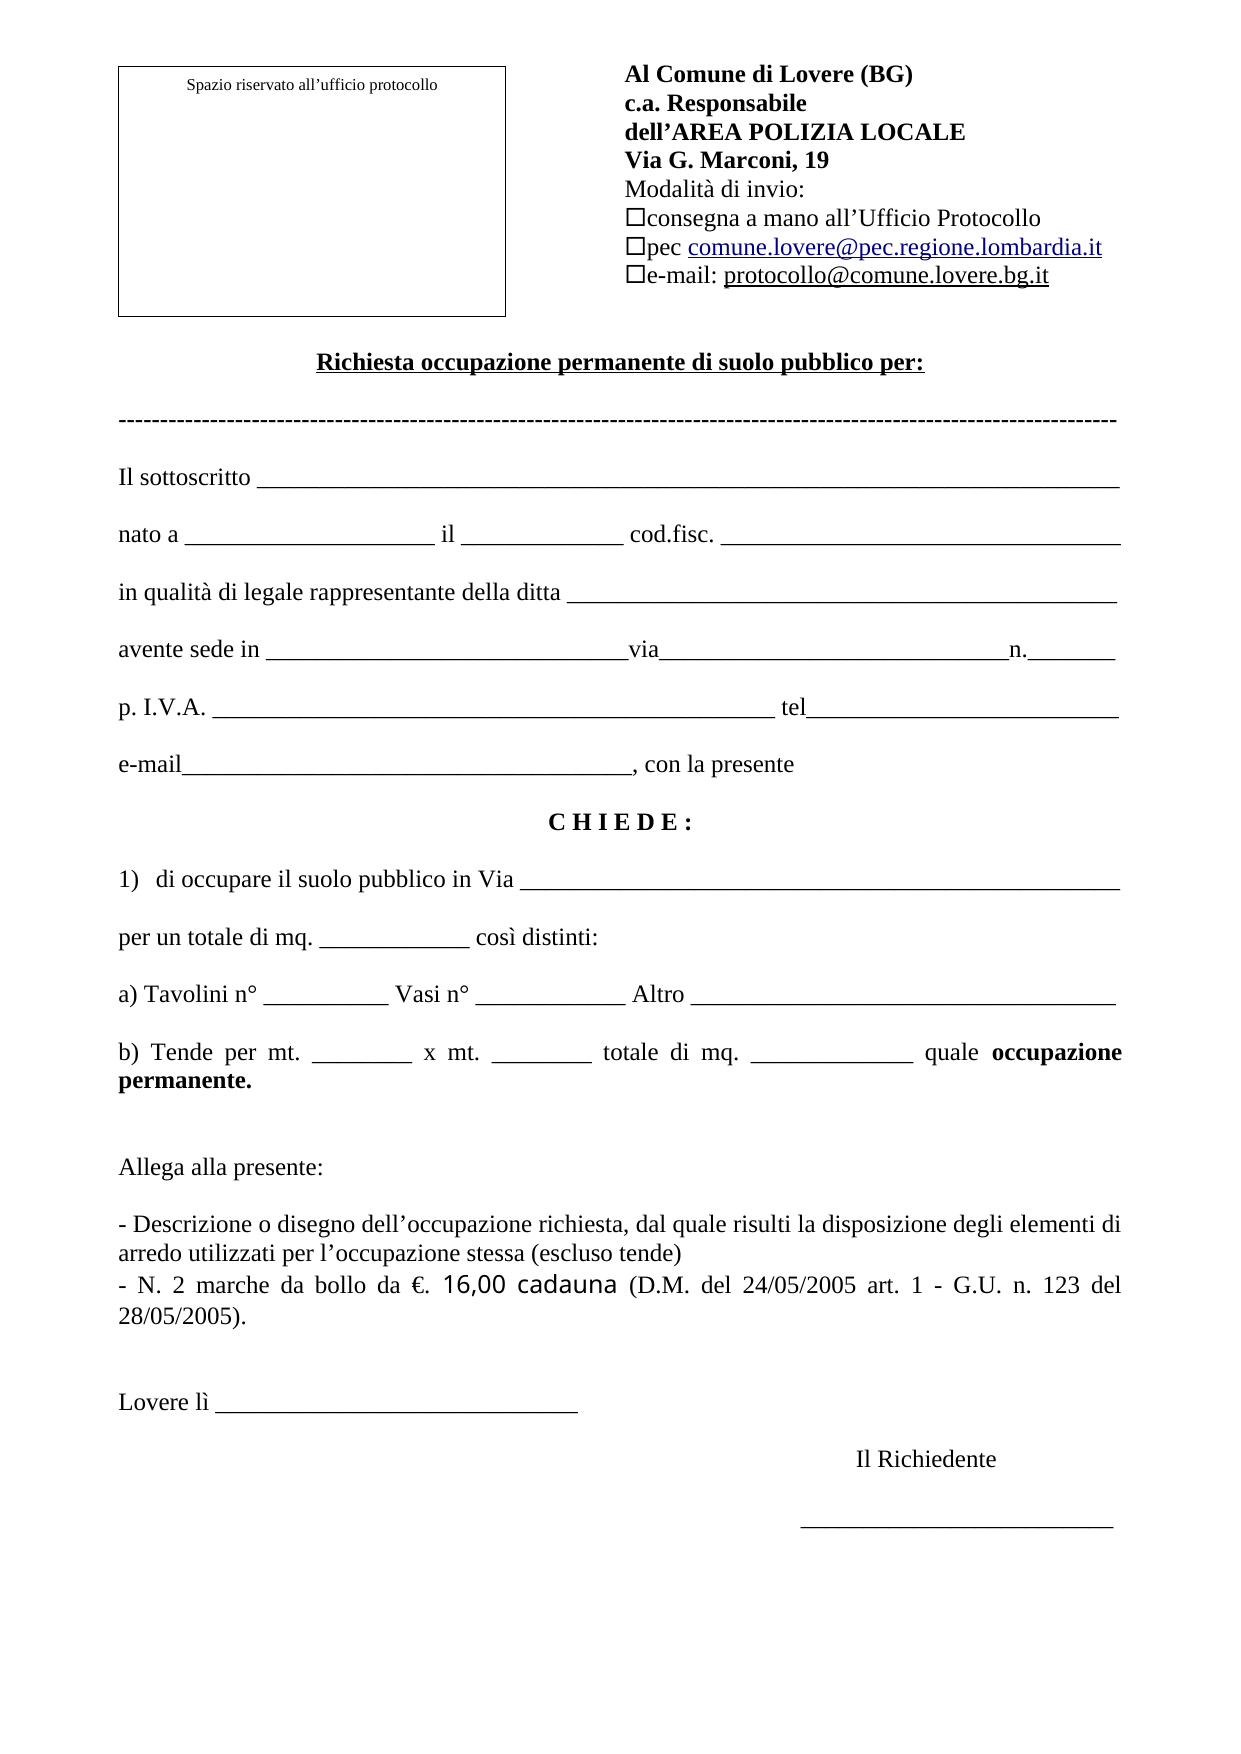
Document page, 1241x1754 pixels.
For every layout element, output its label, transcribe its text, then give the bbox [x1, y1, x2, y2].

text Via G. Marconi, 19 [624, 145, 1122, 174]
text b) Tende per mt. ________ x mt. ________ totale di mq. _____________ quale occupazione permanente. [118, 1037, 1122, 1094]
text Allega alla presente: [118, 1152, 1122, 1180]
text _________________________ [118, 1502, 1122, 1531]
text ------------------------------------------------------------------------------------------------------------------------ [118, 404, 1122, 433]
text p. I.V.A. _____________________________________________ tel_________________________ [118, 692, 1122, 720]
text Il Richiedente [118, 1444, 1122, 1473]
text Lovere lì _____________________________ [118, 1387, 1122, 1416]
text e-mail: protocollo@comune.lovere.bg.it [624, 260, 1122, 289]
text Spazio riservato all’ufficio protocollo [134, 75, 490, 94]
text pec comune.lovere@pec.regione.lombardia.it [624, 232, 1122, 260]
text avente sede in _____________________________via____________________________n._______ [118, 634, 1122, 663]
text [119, 67, 505, 316]
list di occupare il suolo pubblico in Via ________________________________________________ [118, 864, 1122, 893]
text per un totale di mq. ____________ così distinti: [118, 922, 1122, 950]
text dell’AREA POLIZIA LOCALE [624, 117, 1122, 145]
text in qualità di legale rappresentante della ditta ____________________________________________ [118, 577, 1122, 605]
text Il sottoscritto _____________________________________________________________________ [118, 462, 1122, 490]
text nato a ____________________ il _____________ cod.fisc. ________________________________ [118, 519, 1122, 548]
text c.a. Responsabile [624, 88, 1122, 117]
text C H I E D E : [118, 807, 1122, 835]
text - N. 2 marche da bollo da €. 16,00 cadauna (D.M. del 24/05/2005 art. 1 - G.U. n. 123 del 28/05/2005). [118, 1267, 1122, 1329]
text Richiesta occupazione permanente di suolo pubblico per: [118, 347, 1122, 375]
text consegna a mano all’Ufficio Protocollo [624, 203, 1122, 232]
text a) Tavolini n° __________ Vasi n° ____________ Altro __________________________________ [118, 979, 1122, 1008]
text Modalità di invio: [624, 174, 1122, 203]
text Al Comune di Lovere (BG) [624, 59, 1122, 88]
text - Descrizione o disegno dell’occupazione richiesta, dal quale risulti la disposizione degli elementi di arredo utilizzati per l’occupazione stessa (escluso tende) [118, 1209, 1122, 1267]
text e-mail____________________________________, con la presente [118, 749, 1122, 778]
